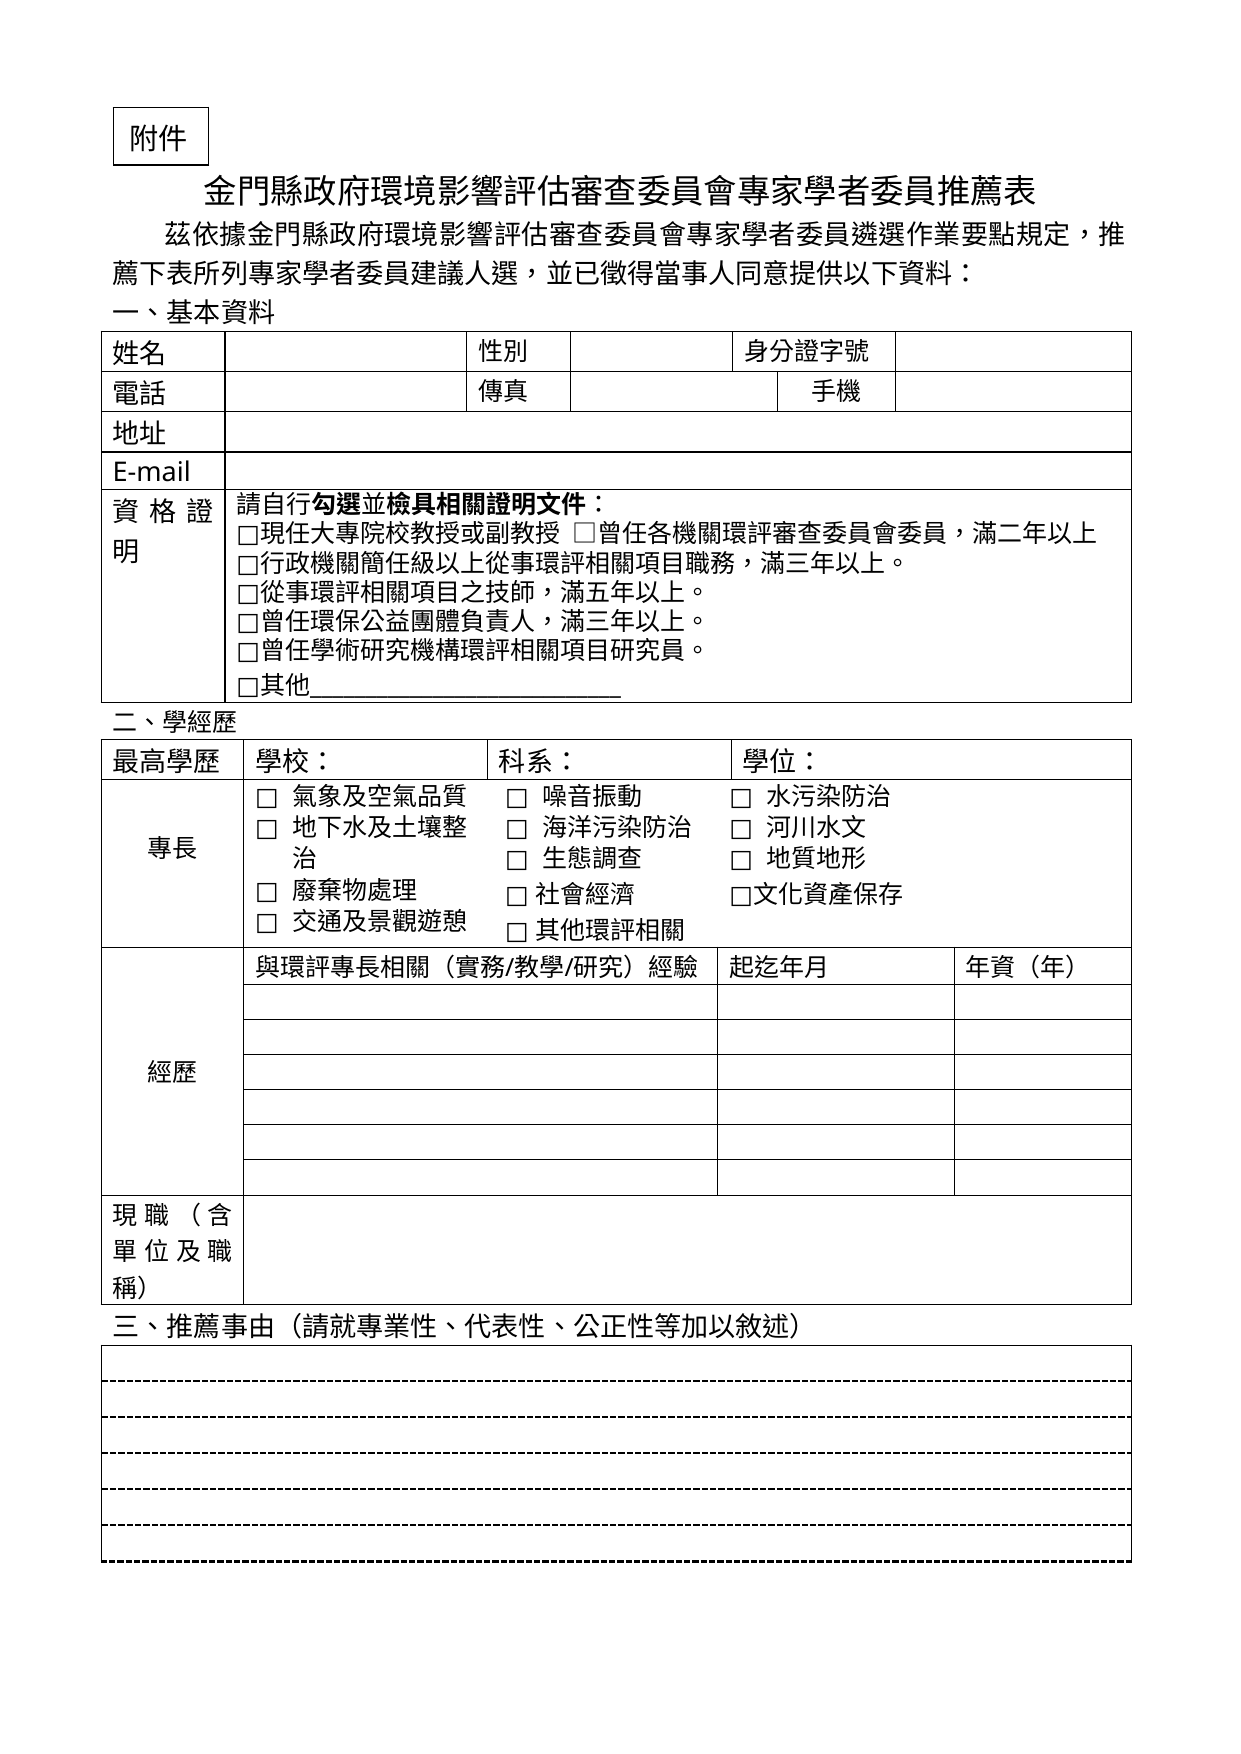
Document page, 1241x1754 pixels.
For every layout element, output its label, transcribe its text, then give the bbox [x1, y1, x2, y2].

table_cell [244, 1090, 717, 1124]
table_cell [244, 1125, 717, 1159]
table_header 性別 [467, 332, 570, 371]
table_cell 電話 [102, 372, 224, 411]
table_cell [718, 1125, 954, 1159]
table_cell 水污染防治 河川水文 地質地形 □文化資產保存 [718, 780, 1131, 947]
table_cell [102, 1488, 1131, 1524]
table_cell [244, 1160, 717, 1194]
table_cell [102, 1380, 1131, 1416]
table_header [102, 1346, 1131, 1380]
table_header 身分證字號 [733, 332, 895, 371]
table_header [226, 332, 466, 371]
text 一、基本資料 [112, 291, 1128, 331]
table_cell [571, 372, 777, 411]
table_cell 資格證明 [102, 490, 224, 702]
table_cell 地址 [102, 412, 224, 451]
table_cell [102, 1524, 1131, 1560]
table_cell 年資（年） [955, 948, 1131, 984]
table_cell [718, 1090, 954, 1124]
table_cell [955, 1055, 1131, 1089]
table_cell 傳真 [467, 372, 570, 411]
table_cell 氣象及空氣品質 地下水及土壤整治 廢棄物處理 交通及景觀遊憩 [244, 780, 494, 947]
table_cell 手機 [778, 372, 895, 411]
table_cell [244, 1196, 1131, 1304]
table_cell [955, 1160, 1131, 1194]
table_cell [955, 1020, 1131, 1054]
table_cell [718, 1055, 954, 1089]
text 附件 [129, 116, 193, 157]
text 三、推薦事由（請就專業性、代表性、公正性等加以敘述） [112, 1305, 1128, 1344]
table_header [571, 332, 732, 371]
table_cell [955, 1125, 1131, 1159]
table_header 學位： [732, 740, 1131, 779]
table_cell [226, 453, 1131, 489]
table_header 學校： [244, 740, 487, 779]
table_cell [226, 372, 466, 411]
table_cell [955, 1090, 1131, 1124]
table_header 科系： [488, 740, 731, 779]
table_cell E-mail [102, 453, 224, 489]
table_cell [718, 1020, 954, 1054]
table_cell [718, 985, 954, 1019]
table_cell [102, 1416, 1131, 1452]
table_cell 與環評專長相關（實務/教學/研究）經驗 [244, 948, 717, 984]
table_cell 現職（含單位及職稱） [102, 1196, 243, 1304]
table_cell [896, 372, 1131, 411]
table_cell [244, 985, 717, 1019]
table_cell 起迄年月 [718, 948, 954, 984]
table_cell 經歷 [102, 948, 243, 1194]
table_cell [226, 412, 1131, 451]
table_cell 噪音振動 海洋污染防治 生態調查 □ 社會經濟 □ 其他環評相關 [494, 780, 718, 947]
text 茲依據金門縣政府環境影響評估審查委員會專家學者委員遴選作業要點規定，推薦下表所列專家學者委員建議人選，並已徵得當事人同意提供以下資料： [112, 213, 1128, 291]
table_cell [955, 985, 1131, 1019]
table_cell 專長 [102, 780, 243, 947]
table_cell [244, 1020, 717, 1054]
table_cell [102, 1452, 1131, 1488]
table_header 最高學歷 [102, 740, 243, 779]
table_cell [244, 1055, 717, 1089]
text 二、學經歷 [112, 703, 1128, 739]
text 金門縣政府環境影響評估審查委員會專家學者委員推薦表 [112, 164, 1128, 213]
table_header [896, 332, 1131, 371]
table_cell 請自行勾選並檢具相關證明文件： □現任大專院校教授或副教授 □曾任各機關環評審查委員會委員，滿二年以上 □行政機關簡任級以上從事環評相關項目職務，滿三年以上。 □從事環評相關項目之技師，滿五年以上。 □曾任環保公益團體負責人，滿三年以上。 □曾任學術研究機構環評相關項目研究員。 □其他­____________________________ [226, 490, 1131, 702]
table_header 姓名 [102, 332, 224, 371]
table_cell [718, 1160, 954, 1194]
